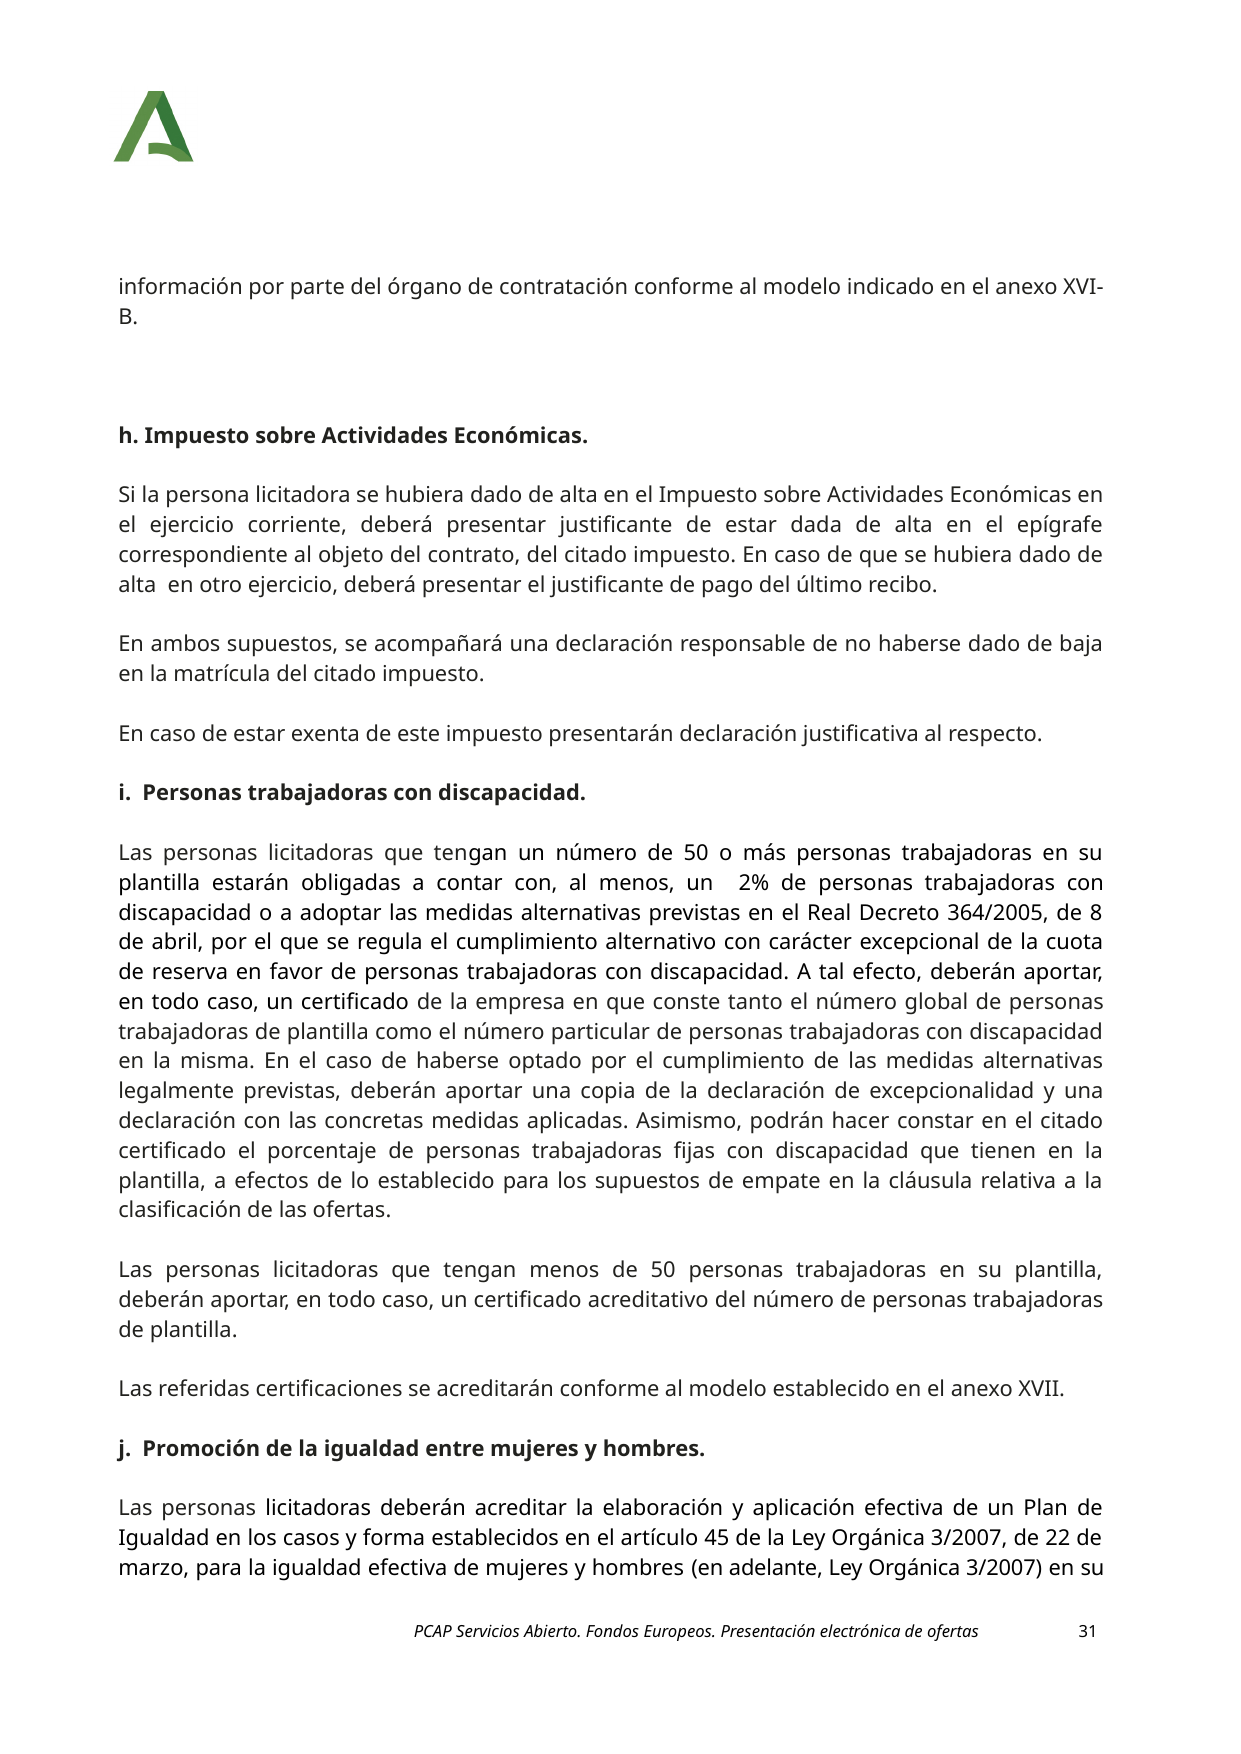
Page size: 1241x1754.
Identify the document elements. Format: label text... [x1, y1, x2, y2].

text Las personas licitadoras que tengan menos de 50 personas trabajadoras en su plantilla, deberán aportar, en todo caso, un certificado acreditativo del número de personas trabajadoras de plantilla. [118, 1254, 1104, 1343]
text En caso de estar exenta de este impuesto presentarán declaración justificativa al respecto. [118, 718, 1104, 747]
text información por parte del órgano de contratación conforme al modelo indicado en el anexo XVI-B. [118, 271, 1104, 330]
text En ambos supuestos, se acompañará una declaración responsable de no haberse dado de baja en la matrícula del citado impuesto. [118, 628, 1104, 688]
text i. Personas trabajadoras con discapacidad. [118, 777, 1104, 807]
picture [109, 86, 198, 166]
text h. Impuesto sobre Actividades Económicas. [118, 420, 1104, 449]
text j. Promoción de la igualdad entre mujeres y hombres. [118, 1433, 1104, 1462]
text Las referidas certificaciones se acreditarán conforme al modelo establecido en el anexo XVII. [118, 1373, 1104, 1403]
text Las personas licitadoras deberán acreditar la elaboración y aplicación efectiva de un Plan de Igualdad en los casos y forma establecidos en el artículo 45 de la Ley Orgánica 3/2007, de 22 de marzo, para la igualdad efectiva de mujeres y hombres (en adelante, Ley Orgánica 3/2007) en su [118, 1492, 1104, 1582]
text Las personas licitadoras que tengan un número de 50 o más personas trabajadoras en su plantilla estarán obligadas a contar con, al menos, un 2% de personas trabajadoras con discapacidad o a adoptar las medidas alternativas previstas en el Real Decreto 364/2005, de 8 de abril, por el que se regula el cumplimiento alternativo con carácter excepcional de la cuota de reserva en favor de personas trabajadoras con discapacidad. A tal efecto, deberán aportar, en todo caso, un certificado de la empresa en que conste tanto el número global de personas trabajadoras de plantilla como el número particular de personas trabajadoras con discapacidad en la misma. En el caso de haberse optado por el cumplimiento de las medidas alternativas legalmente previstas, deberán aportar una copia de la declaración de excepcionalidad y una declaración con las concretas medidas aplicadas. Asimismo, podrán hacer constar en el citado certificado el porcentaje de personas trabajadoras fijas con discapacidad que tienen en la plantilla, a efectos de lo establecido para los supuestos de empate en la cláusula relativa a la clasificación de las ofertas. [118, 837, 1104, 1224]
text Si la persona licitadora se hubiera dado de alta en el Impuesto sobre Actividades Económicas en el ejercicio corriente, deberá presentar justificante de estar dada de alta en el epígrafe correspondiente al objeto del contrato, del citado impuesto. En caso de que se hubiera dado de alta en otro ejercicio, deberá presentar el justificante de pago del último recibo. [118, 479, 1104, 598]
